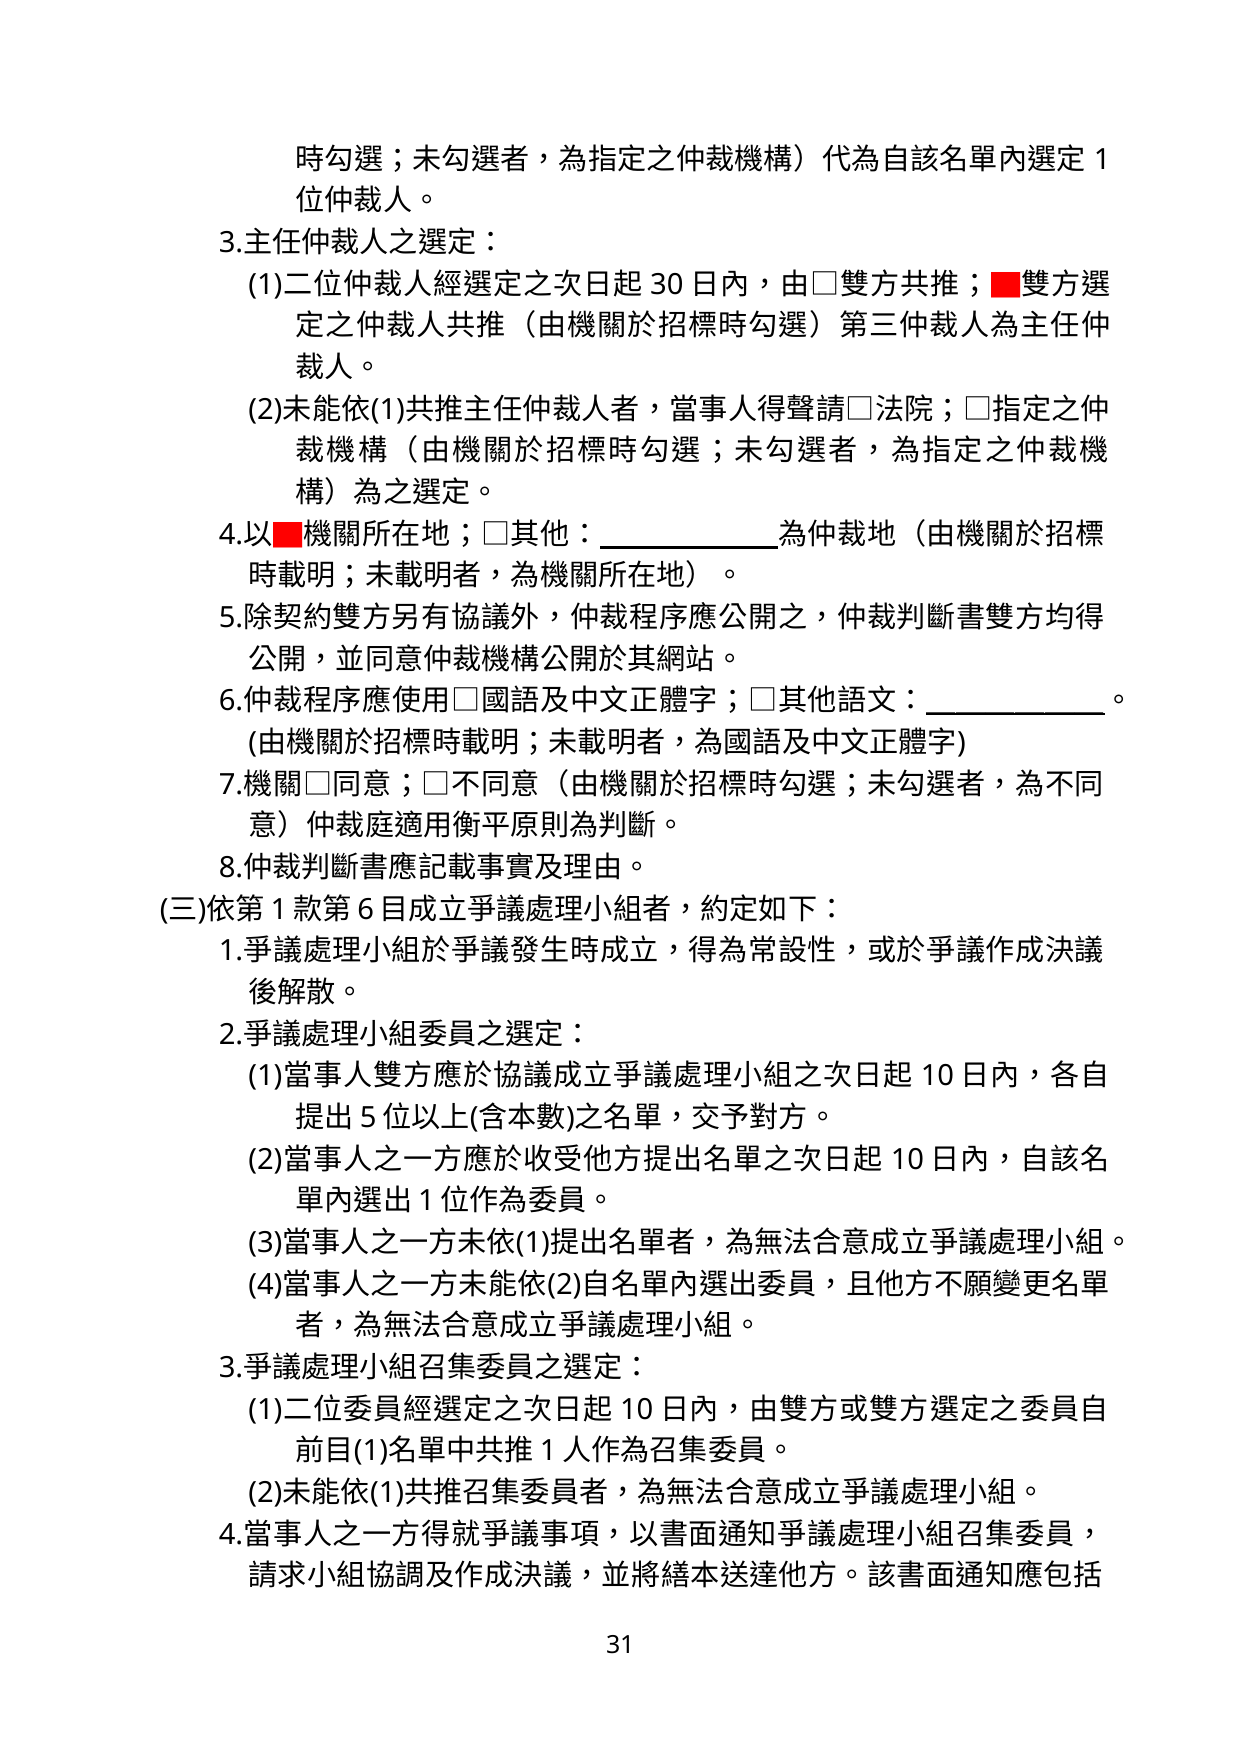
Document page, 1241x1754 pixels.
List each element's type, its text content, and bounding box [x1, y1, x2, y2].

text (2)未能依(1)共推召集委員者，為無法合意成立爭議處理小組。 [248, 1469, 1110, 1511]
text (1)當事人雙方應於協議成立爭議處理小組之次日起10日內，各自提出5位以上(含本數)之名單，交予對方。 [248, 1052, 1110, 1136]
text 3.爭議處理小組召集委員之選定： [218, 1344, 1104, 1386]
text 7.機關□同意；□不同意（由機關於招標時勾選；未勾選者，為不同意）仲裁庭適用衡平原則為判斷。 [218, 761, 1104, 844]
text (3)當事人之一方未依(1)提出名單者，為無法合意成立爭議處理小組。 [248, 1219, 1110, 1261]
text 8.仲裁判斷書應記載事實及理由。 [218, 844, 1104, 886]
text (1)二位仲裁人經選定之次日起30日內，由□雙方共推；▇雙方選定之仲裁人共推（由機關於招標時勾選）第三仲裁人為主任仲裁人。 [248, 261, 1110, 386]
text 4.當事人之一方得就爭議事項，以書面通知爭議處理小組召集委員，請求小組協調及作成決議，並將繕本送達他方。該書面通知應包括爭議標的、爭議事實及參考資料、建議解決方案。他方應於收受通知之次日起14日內提出書面回應及建議解決方案，並將繕本送達他方。 [218, 1511, 1104, 1594]
text 1.爭議處理小組於爭議發生時成立，得為常設性，或於爭議作成決議後解散。 [218, 927, 1104, 1011]
text (1)二位委員經選定之次日起10日內，由雙方或雙方選定之委員自前目(1)名單中共推1人作為召集委員。 [248, 1386, 1110, 1469]
text 4.以▇機關所在地；□其他：＿＿＿＿＿＿為仲裁地（由機關於招標時載明；未載明者，為機關所在地）。 [218, 511, 1104, 594]
text 3.主任仲裁人之選定： [218, 219, 1104, 261]
text (4)當事人之一方未能依(2)自名單內選出委員，且他方不願變更名單者，為無法合意成立爭議處理小組。 [248, 1261, 1110, 1344]
text (三)依第1款第6目成立爭議處理小組者，約定如下： [159, 886, 1110, 927]
text 時勾選；未勾選者，為指定之仲裁機構）代為自該名單內選定1位仲裁人。 [248, 136, 1110, 219]
text 6.仲裁程序應使用□國語及中文正體字；□其他語文：＿＿＿＿＿＿。(由機關於招標時載明；未載明者，為國語及中文正體字) [218, 677, 1104, 761]
text (2)當事人之一方應於收受他方提出名單之次日起10日內，自該名單內選出1位作為委員。 [248, 1136, 1110, 1219]
text 2.爭議處理小組委員之選定： [218, 1011, 1104, 1052]
text (2)未能依(1)共推主任仲裁人者，當事人得聲請□法院；□指定之仲裁機構（由機關於招標時勾選；未勾選者，為指定之仲裁機構）為之選定。 [248, 386, 1110, 511]
text 5.除契約雙方另有協議外，仲裁程序應公開之，仲裁判斷書雙方均得公開，並同意仲裁機構公開於其網站。 [218, 594, 1104, 677]
